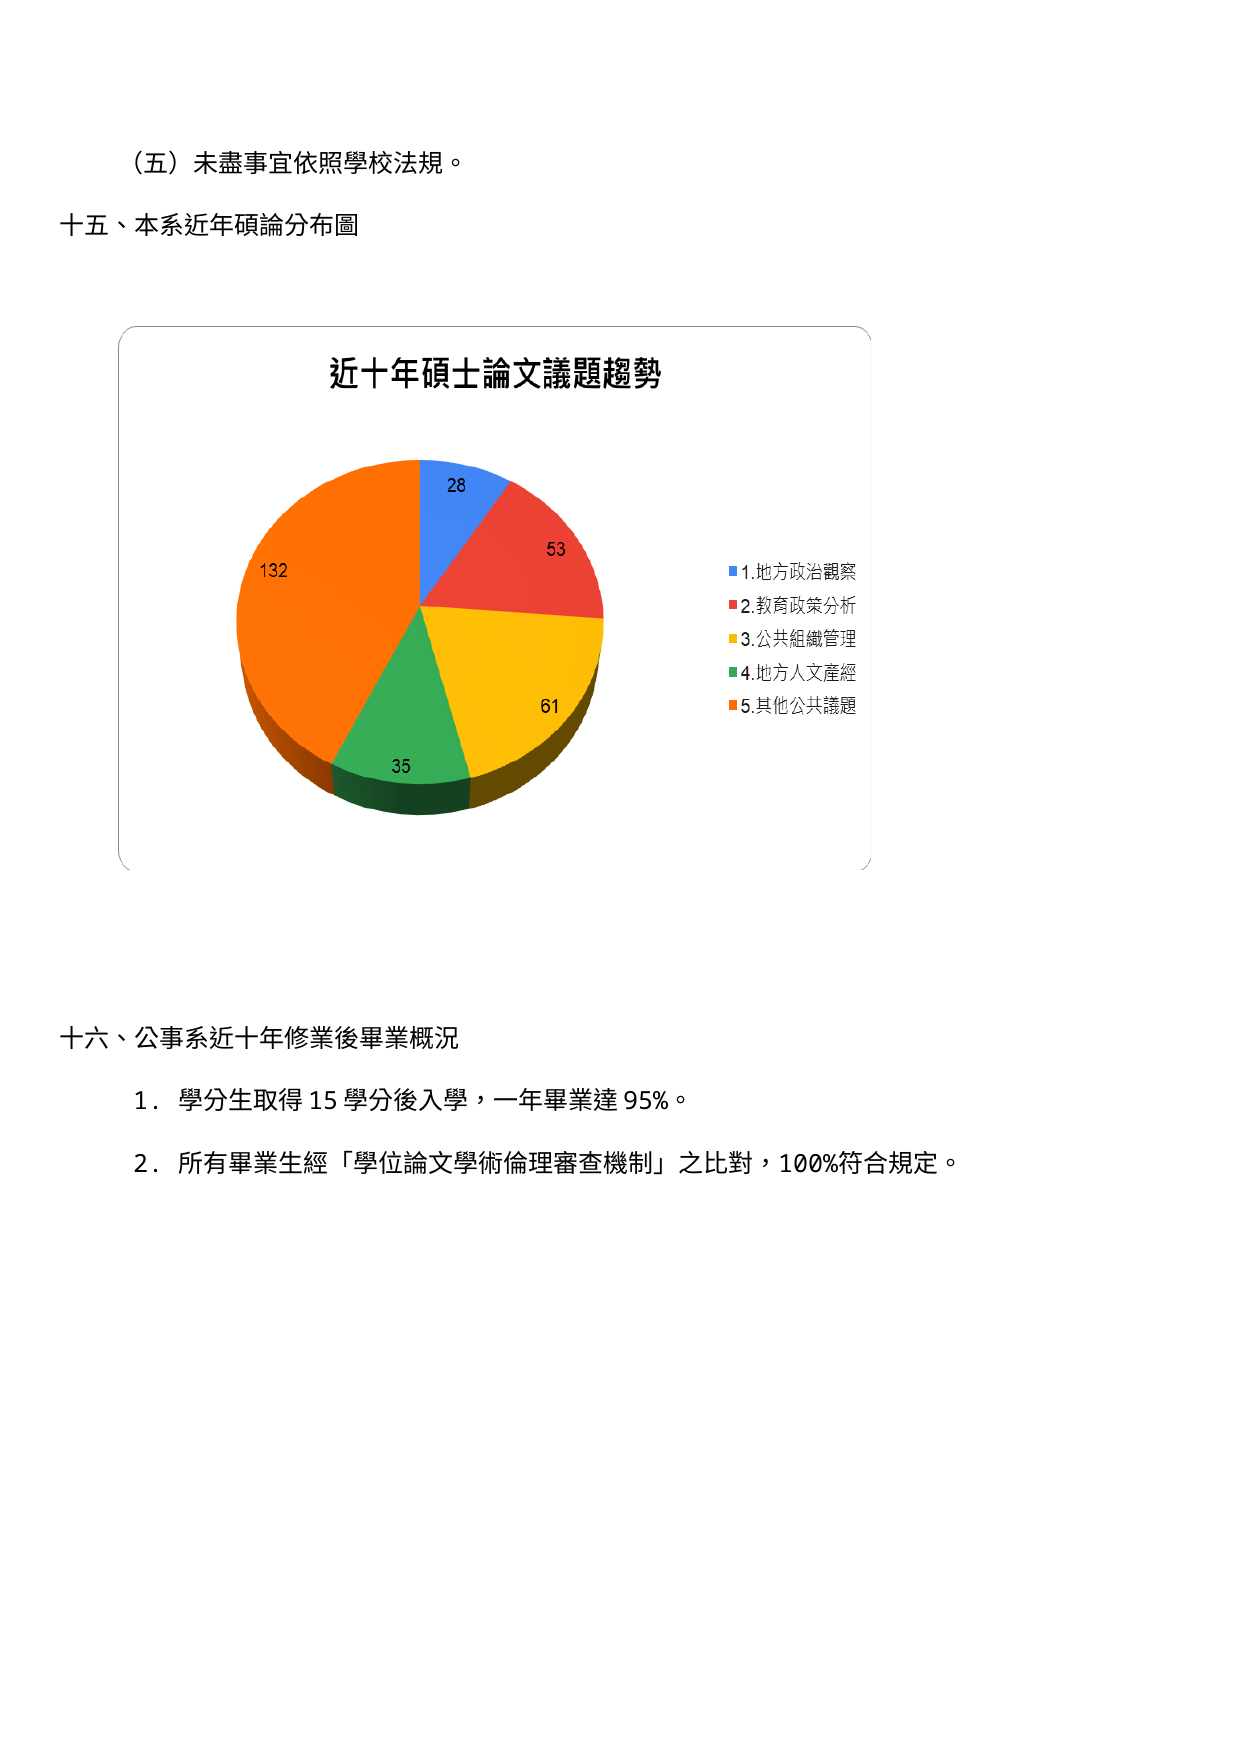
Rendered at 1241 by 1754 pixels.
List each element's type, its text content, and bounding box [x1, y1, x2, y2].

text 2. 所有畢業生經「學位論文學術倫理審查機制」之比對，100%符合規定。 [59, 1119, 1181, 1182]
text 十五、本系近年碩論分布圖 [59, 182, 1181, 244]
text （五）未盡事宜依照學校法規。 [59, 119, 1181, 182]
text 十六、公事系近十年修業後畢業概況 [59, 994, 1181, 1057]
text 1. 學分生取得15學分後入學，一年畢業達95%。 [59, 1057, 1181, 1119]
